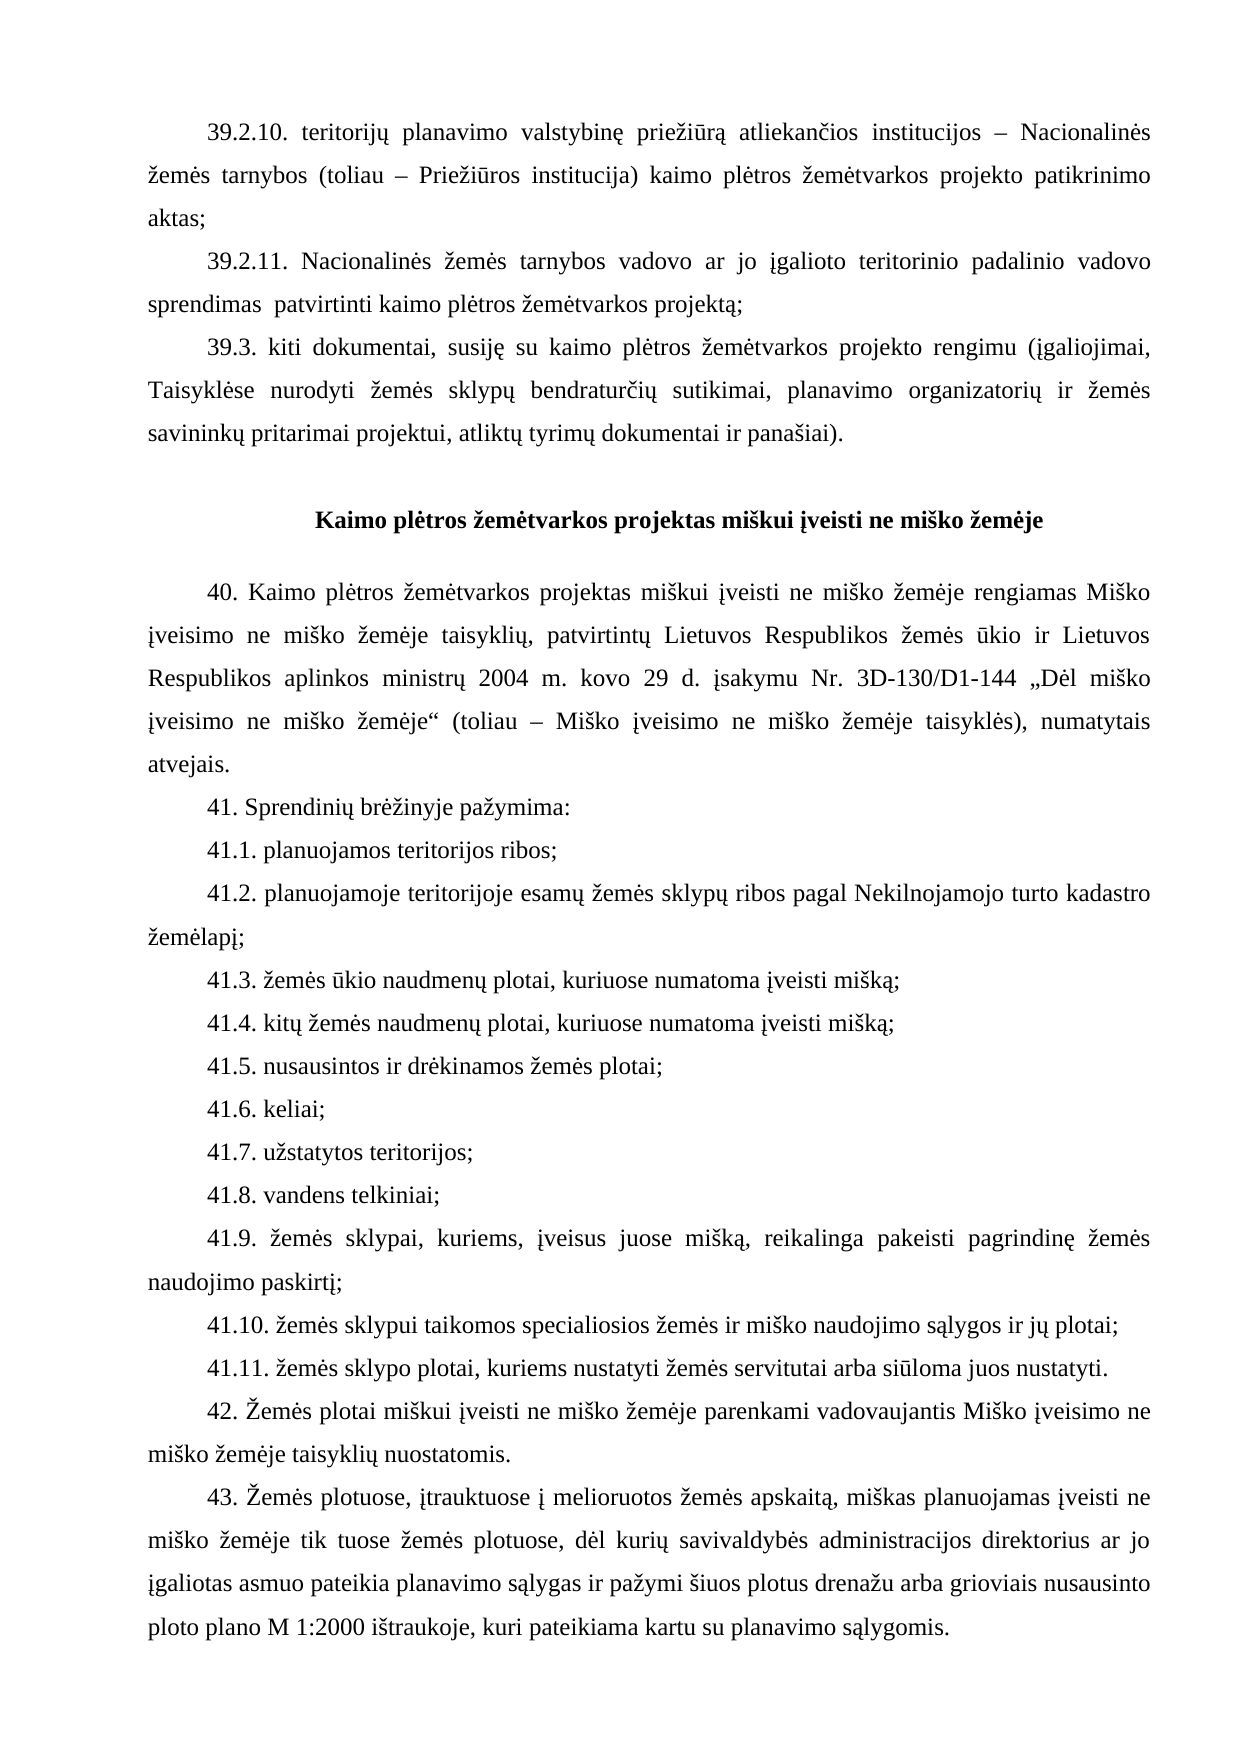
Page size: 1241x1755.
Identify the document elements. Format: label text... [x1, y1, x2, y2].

text 41.8. vandens telkiniai; [207, 1180, 1152, 1209]
text 41.1. planuojamos teritorijos ribos; [148, 835, 1152, 864]
text 41.9. žemės sklypai, kuriems, įveisus juose mišką, reikalinga pakeisti pagrindinę žemės naudojimo paskirtį; [148, 1223, 1152, 1295]
text 41.6. keliai; [207, 1094, 1152, 1123]
text 41.2. planuojamoje teritorijoje esamų žemės sklypų ribos pagal Nekilnojamojo turto kadastro žemėlapį; [148, 878, 1152, 950]
text 40. Kaimo plėtros žemėtvarkos projektas miškui įveisti ne miško žemėje rengiamas Miško įveisimo ne miško žemėje taisyklių, patvirtintų Lietuvos Respublikos žemės ūkio ir Lietuvos Respublikos aplinkos ministrų 2004 m. kovo 29 d. įsakymu Nr. 3D-130/D1-144 „Dėl miško įveisimo ne miško žemėje“ (toliau – Miško įveisimo ne miško žemėje taisyklės), numatytais atvejais. [148, 577, 1152, 778]
text 43. Žemės plotuose, įtrauktuose į melioruotos žemės apskaitą, miškas planuojamas įveisti ne miško žemėje tik tuose žemės plotuose, dėl kurių savivaldybės administracijos direktorius ar jo įgaliotas asmuo pateikia planavimo sąlygas ir pažymi šiuos plotus drenažu arba grioviais nusausinto ploto plano M 1:2000 ištraukoje, kuri pateikiama kartu su planavimo sąlygomis. [148, 1482, 1152, 1640]
text 39.2.11. Nacionalinės žemės tarnybos vadovo ar jo įgalioto teritorinio padalinio vadovo sprendimas patvirtinti kaimo plėtros žemėtvarkos projektą; [148, 246, 1152, 318]
text 41.10. žemės sklypui taikomos specialiosios žemės ir miško naudojimo sąlygos ir jų plotai; [207, 1310, 1152, 1338]
text 41.4. kitų žemės naudmenų plotai, kuriuose numatoma įveisti mišką; [148, 1008, 1152, 1037]
text 41.11. žemės sklypo plotai, kuriems nustatyti žemės servitutai arba siūloma juos nustatyti. [207, 1353, 1152, 1382]
text Kaimo plėtros žemėtvarkos projektas miškui įveisti ne miško žemėje [148, 505, 1152, 533]
text 42. Žemės plotai miškui įveisti ne miško žemėje parenkami vadovaujantis Miško įveisimo ne miško žemėje taisyklių nuostatomis. [148, 1396, 1152, 1468]
text 41. Sprendinių brėžinyje pažymima: [148, 792, 1152, 821]
text 41.5. nusausintos ir drėkinamos žemės plotai; [148, 1051, 1152, 1080]
text 39.2.10. teritorijų planavimo valstybinę priežiūrą atliekančios institucijos – Nacionalinės žemės tarnybos (toliau – Priežiūros institucija) kaimo plėtros žemėtvarkos projekto patikrinimo aktas; [148, 117, 1152, 232]
text 41.3. žemės ūkio naudmenų plotai, kuriuose numatoma įveisti mišką; [148, 965, 1152, 993]
text 41.7. užstatytos teritorijos; [207, 1137, 1152, 1166]
text 39.3. kiti dokumentai, susiję su kaimo plėtros žemėtvarkos projekto rengimu (įgaliojimai, Taisyklėse nurodyti žemės sklypų bendraturčių sutikimai, planavimo organizatorių ir žemės savininkų pritarimai projektui, atliktų tyrimų dokumentai ir panašiai). [148, 332, 1152, 447]
